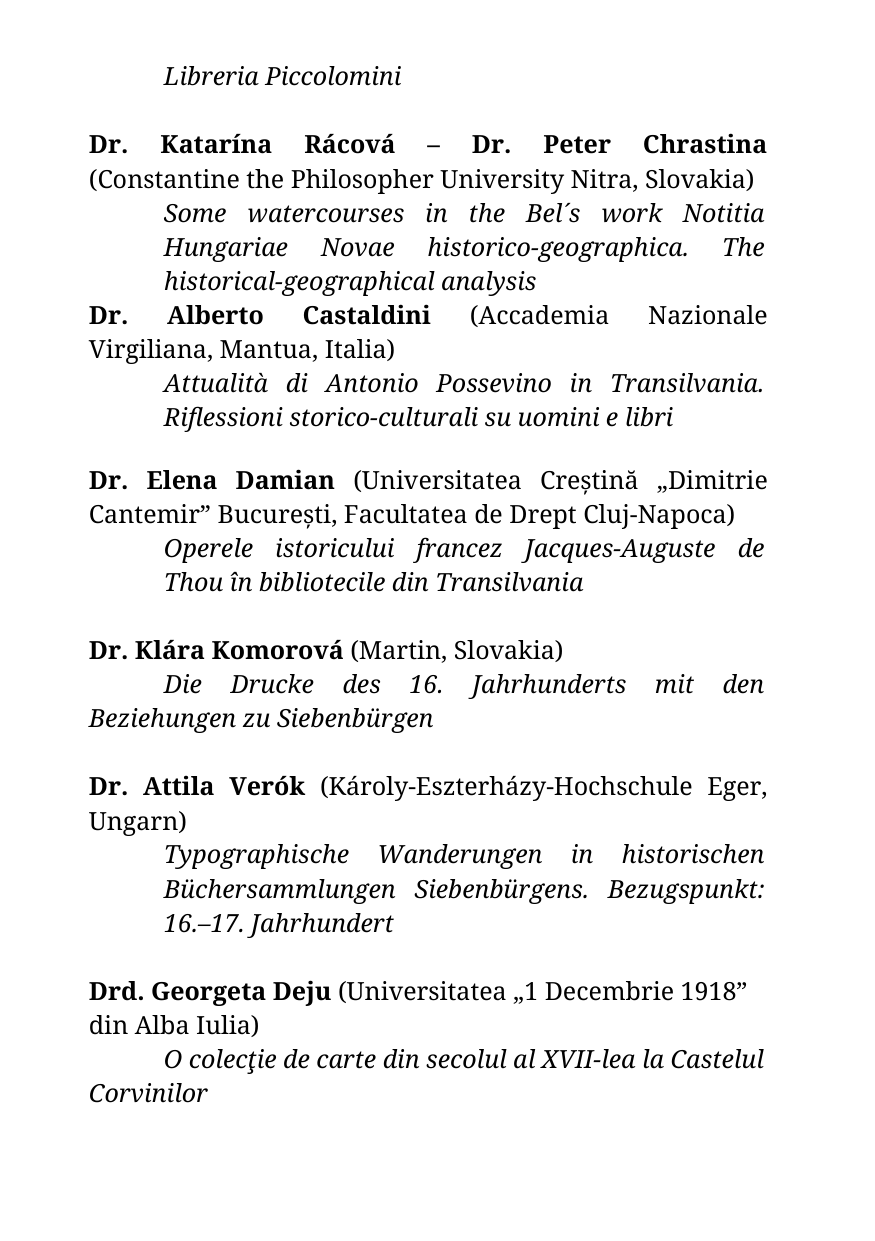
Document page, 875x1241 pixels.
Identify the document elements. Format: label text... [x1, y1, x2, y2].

text Die Drucke des 16. Jahrhunderts mit den Beziehungen zu Siebenbürgen [89, 667, 768, 735]
text Drd. Georgeta Deju (Universitatea „1 Decembrie 1918” din Alba Iulia) [89, 973, 768, 1042]
text Dr. Klára Komorová (Martin, Slovakia) [89, 633, 768, 667]
text Dr. Alberto Castaldini (Accademia Nazionale Virgiliana, Mantua, Italia) [89, 297, 768, 366]
text Some watercourses in the Bel´s work Notitia Hungariae Novae historico-geographica. The historical-geographical analysis [164, 195, 768, 297]
text Dr. Katarína Rácová – Dr. Peter Chrastina (Constantine the Philosopher University Nitra, Slovakia) [89, 127, 768, 195]
text Libreria Piccolomini [89, 59, 768, 93]
text Dr. Elena Damian (Universitatea Creştină „Dimitrie Cantemir” Bucureşti, Facultatea de Drept Cluj-Napoca) [89, 462, 768, 531]
text Attualità di Antonio Possevino in Transilvania. Riflessioni storico-culturali su uomini e libri [164, 366, 768, 434]
text O colecţie de carte din secolul al XVII-lea la Castelul Corvinilor [89, 1042, 768, 1110]
text Dr. Attila Verók (Károly-Eszterházy-Hochschule Eger, Ungarn) [89, 769, 768, 837]
text Operele istoricului francez Jacques-Auguste de Thou în bibliotecile din Transilvania [164, 531, 768, 599]
text Typographische Wanderungen in historischen Büchersammlungen Siebenbürgens. Bezugspunkt: 16.–17. Jahrhundert [164, 837, 768, 939]
